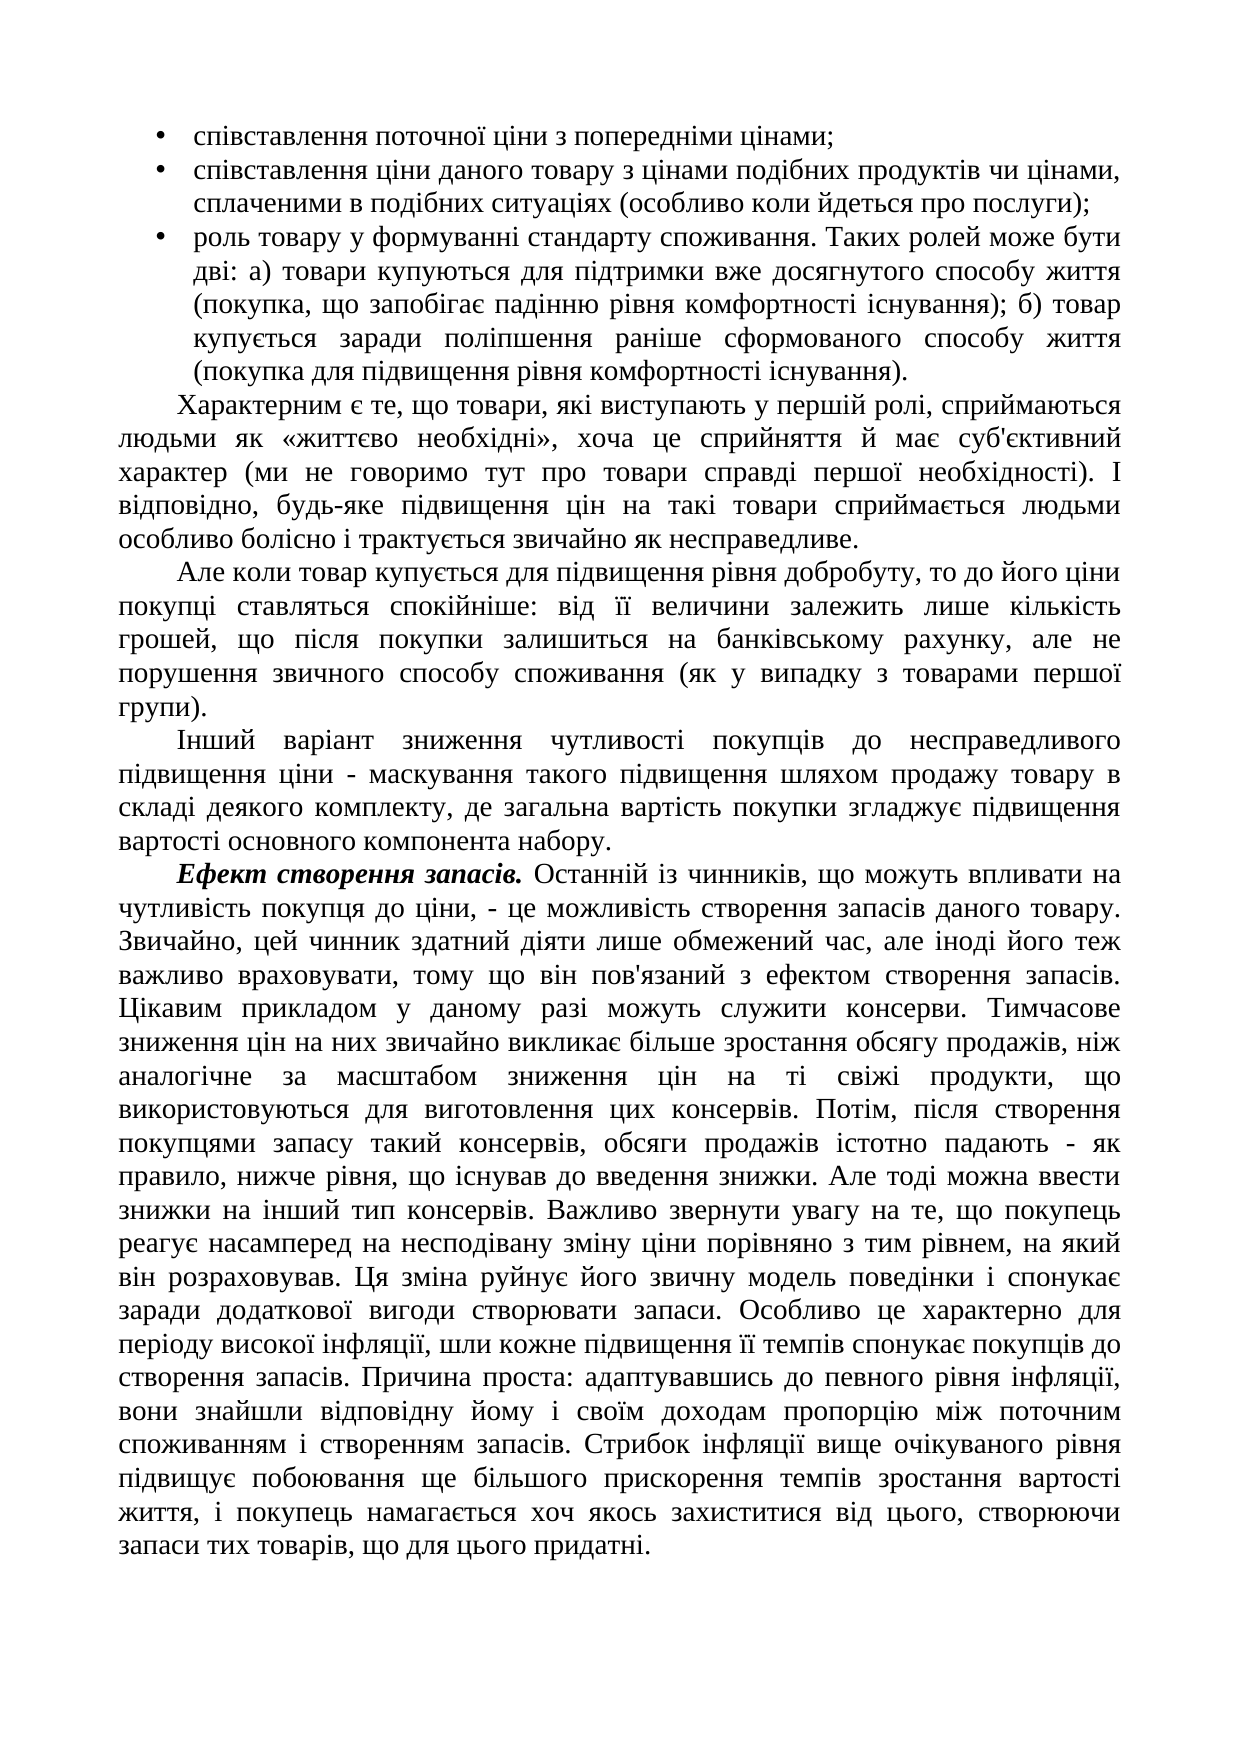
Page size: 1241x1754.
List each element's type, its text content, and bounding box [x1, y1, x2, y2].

text Ефект створення запасів. Останній із чинників, що можуть впливати на чутливість покупця до ціни, - це можливість створення запасів даного товару. Звичайно, цей чинник здатний діяти лише обмежений час, але іноді його теж важливо враховувати, тому що він пов'язаний з ефектом створення запасів. Цікавим прикладом у даному разі можуть служити консерви. Тимчасове зниження цін на них звичайно викликає більше зростання обсягу продажів, ніж аналогічне за масштабом зниження цін на ті свіжі продукти, що використовуються для виготовлення цих консервів. Потім, після створення покупцями запасу такий консервів, обсяги продажів істотно падають - як правило, нижче рівня, що існував до введення знижки. Але тоді можна ввести знижки на інший тип консервів. Важливо звернути увагу на те, що покупець реагує насамперед на несподівану зміну ціни порівняно з тим рівнем, на який він розраховував. Ця зміна руйнує його звичну модель поведінки і спонукає заради додаткової вигоди створювати запаси. Особливо це характерно для періоду високої інфляції, шли кожне підвищення її темпів спонукає покупців до створення запасів. Причина проста: адаптувавшись до певного рівня інфляції, вони знайшли відповідну йому і своїм доходам пропорцію між поточним споживанням і створенням запасів. Стрибок інфляції вище очікуваного рівня підвищує побоювання ще більшого прискорення темпів зростання вартості життя, і покупець намагається хоч якось захиститися від цього, створюючи запаси тих товарів, що для цього придатні. [118, 856, 1122, 1561]
list роль товару у формуванні стандарту споживання. Таких ролей може бути дві: а) товари купуються для підтримки вже досягнутого способу життя (покупка, що запобігає падінню рівня комфортності існування); б) товар купується заради поліпшення раніше сформованого способу життя (покупка для підвищення рівня комфортності існування). [156, 219, 1122, 387]
text Характерним є те, що товари, які виступають у першій ролі, сприймаються людьми як «життєво необхідні», хоча це сприйняття й має суб'єктивний характер (ми не говоримо тут про товари справді першої необхідності). І відповідно, будь-яке підвищення цін на такі товари сприймається людьми особливо болісно і трактується звичайно як несправедливе. [118, 387, 1122, 554]
text Але коли товар купується для підвищення рівня добробуту, то до його ціни покупці ставляться спокійніше: від її величини залежить лише кількість грошей, що після покупки залишиться на банківському рахунку, але не порушення звичного способу споживання (як у випадку з товарами першої групи). [118, 554, 1122, 722]
list співставлення ціни даного товару з цінами подібних продуктів чи цінами, сплаченими в подібних ситуаціях (особливо коли йдеться про послуги); [156, 152, 1122, 219]
text Інший варіант зниження чутливості покупців до несправедливого підвищення ціни - маскування такого підвищення шляхом продажу товару в складі деякого комплекту, де загальна вартість покупки згладжує підвищення вартості основного компонента набору. [118, 722, 1122, 856]
list співставлення поточної ціни з попередніми цінами; [156, 118, 1122, 152]
